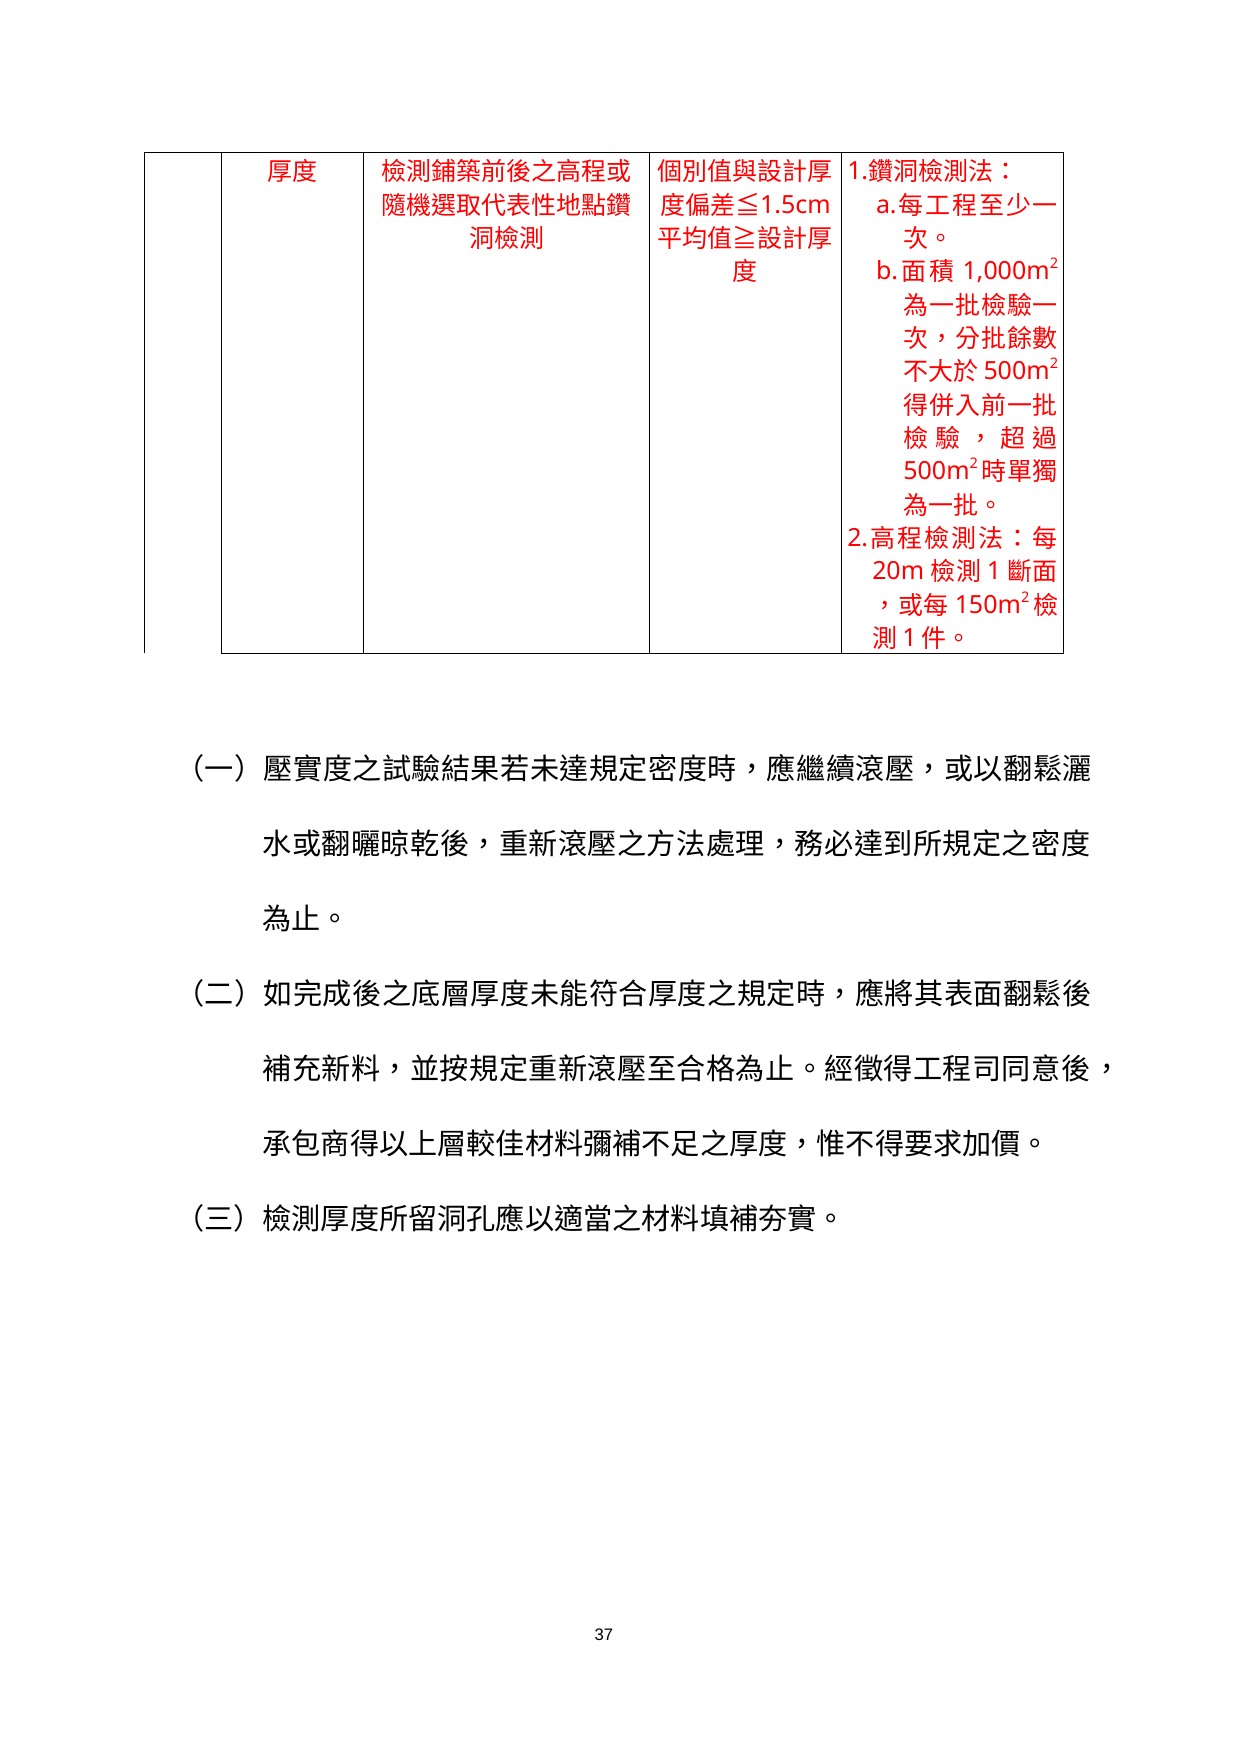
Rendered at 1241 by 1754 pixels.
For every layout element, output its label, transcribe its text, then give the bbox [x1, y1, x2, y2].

table_cell 檢測鋪築前後之高程或隨機選取代表性地點鑽洞檢測 [364, 153, 649, 653]
table_cell 1.鑽洞檢測法： a.每工程至少一次。 b.面積1,000m2為一批檢驗一次，分批餘數不大於500m2得併入前一批檢驗，超過500m2時單獨為一批。 2.高程檢測法：每20m檢測1斷面，或每150m2檢測1件。 [842, 153, 1063, 653]
text （一）壓實度之試驗結果若未達規定密度時，應繼續滾壓，或以翻鬆灑水或翻曬晾乾後，重新滾壓之方法處理，務必達到所規定之密度為止。 [175, 729, 1092, 954]
table_cell 厚度 [222, 153, 363, 653]
table_cell 個別值與設計厚度偏差≦1.5cm 平均值≧設計厚度 [650, 153, 841, 653]
table_cell [145, 153, 221, 653]
text （二）如完成後之底層厚度未能符合厚度之規定時，應將其表面翻鬆後補充新料，並按規定重新滾壓至合格為止。經徵得工程司同意後，承包商得以上層較佳材料彌補不足之厚度，惟不得要求加價。 [175, 954, 1092, 1179]
text （三）檢測厚度所留洞孔應以適當之材料填補夯實。 [175, 1179, 1092, 1254]
